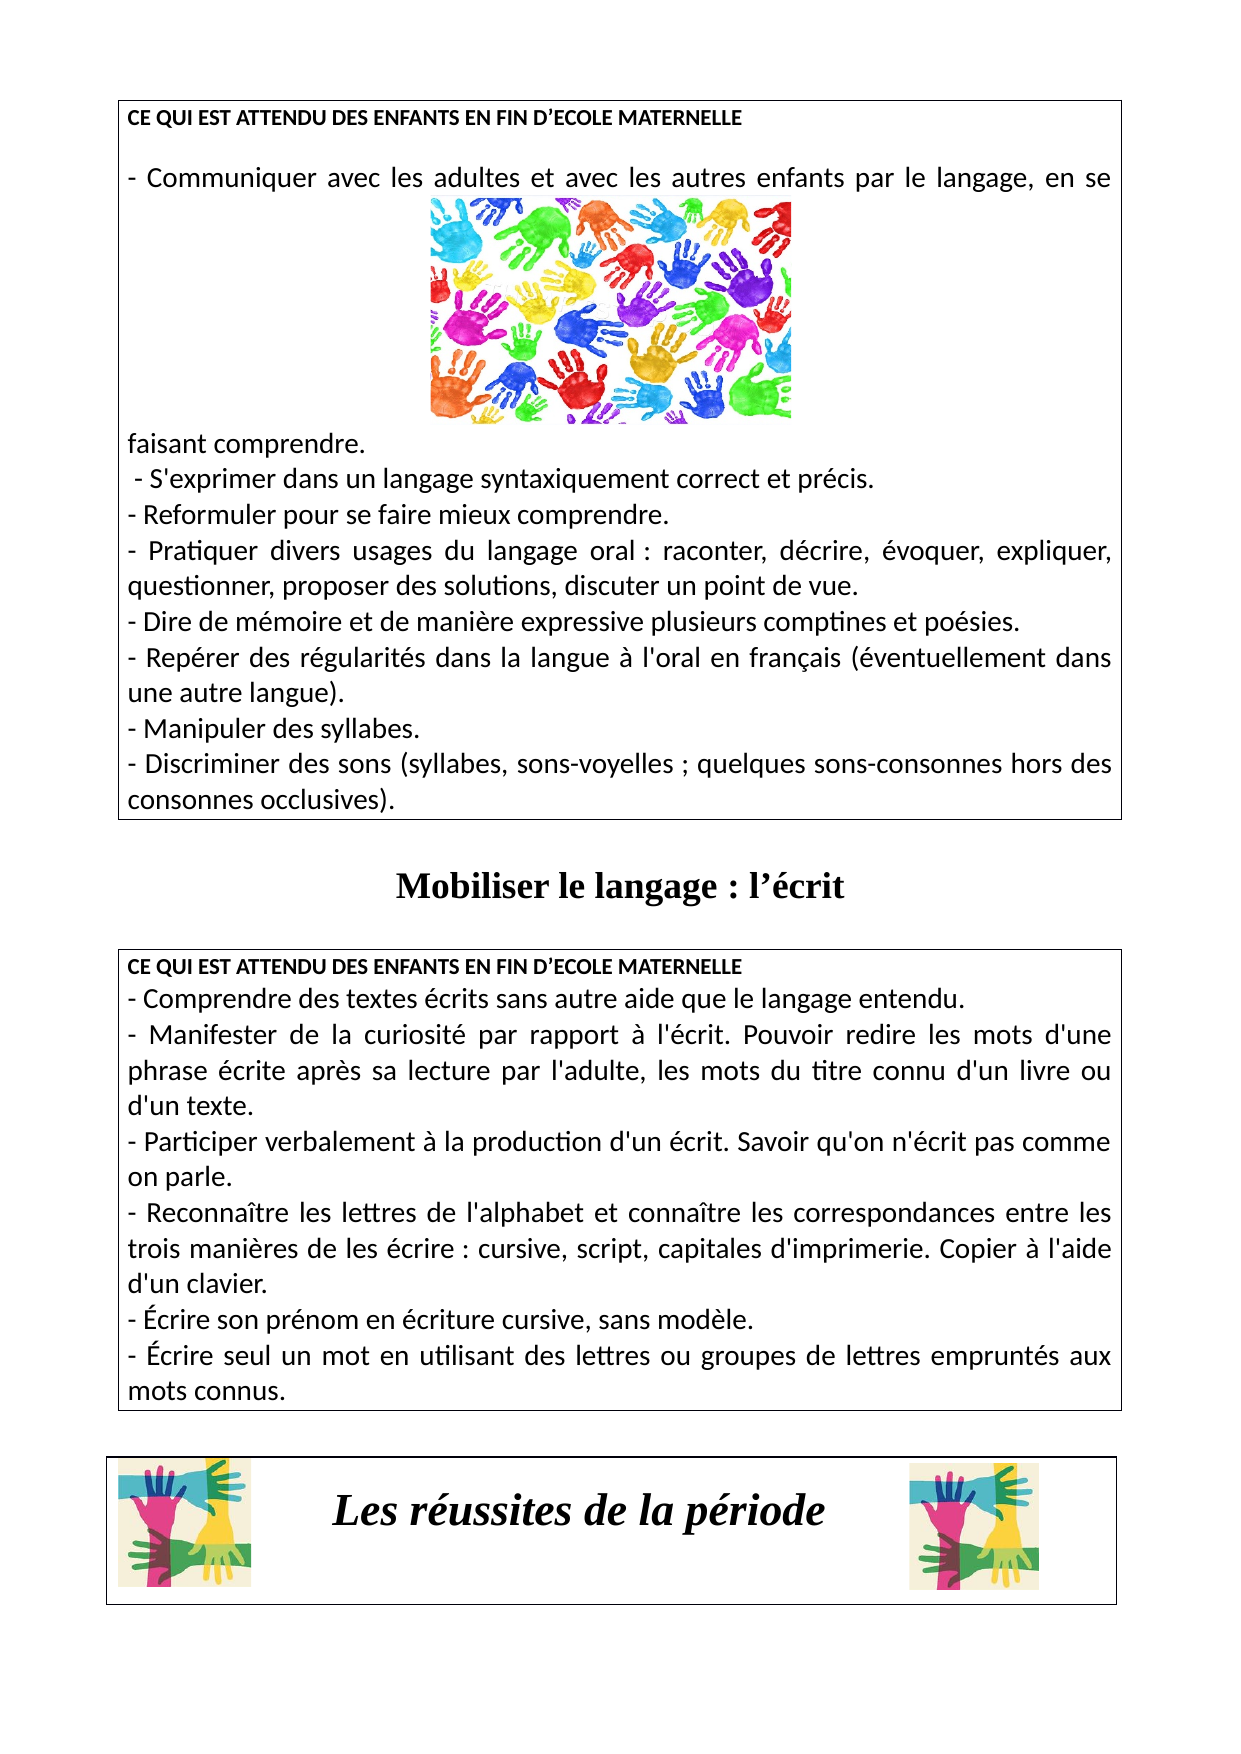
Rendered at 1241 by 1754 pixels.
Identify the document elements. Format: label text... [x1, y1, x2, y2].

picture [118, 1458, 252, 1587]
text - Reformuler pour se faire mieux comprendre. [119, 493, 1121, 529]
text - Écrire seul un mot en utilisant des lettres ou groupes de lettres empruntés aux mots connus. [119, 1333, 1121, 1410]
text Mobiliser le langage : l’écrit [118, 863, 1122, 906]
text - Reconnaître les lettres de l'alphabet et connaître les correspondances entre les trois manières de les écrire : cursive, script, capitales d'imprimerie. Copier à l'aide d'un clavier. [119, 1191, 1121, 1298]
picture [909, 1463, 1039, 1590]
text - Manifester de la curiosité par rapport à l'écrit. Pouvoir redire les mots d'une phrase écrite après sa lecture par l'adulte, les mots du titre connu d'un livre ou d'un texte. [119, 1013, 1121, 1120]
text - S'exprimer dans un langage syntaxiquement correct et précis. [119, 457, 1121, 493]
text - Pratiquer divers usages du langage oral : raconter, décrire, évoquer, expliquer, questionner, proposer des solutions, discuter un point de vue. [119, 529, 1121, 600]
table_header Les réussites de la période [107, 1458, 1116, 1604]
text - Discriminer des sons (syllabes, sons-voyelles ; quelques sons-consonnes hors des consonnes occlusives). [119, 742, 1121, 819]
text - Manipuler des syllabes. [119, 707, 1121, 742]
text - Dire de mémoire et de manière expressive plusieurs comptines et poésies. [119, 600, 1121, 636]
text CE QUI EST ATTENDU DES ENFANTS EN FIN D’ECOLE MATERNELLE [119, 101, 1121, 128]
text - Participer verbalement à la production d'un écrit. Savoir qu'on n'écrit pas comme on parle. [119, 1120, 1121, 1191]
picture [430, 195, 792, 425]
text CE QUI EST ATTENDU DES ENFANTS EN FIN D’ECOLE MATERNELLE [119, 950, 1121, 977]
text - Comprendre des textes écrits sans autre aide que le langage entendu. [119, 977, 1121, 1013]
text - Communiquer avec les adultes et avec les autres enfants par le langage, en se faisant comprendre. [119, 156, 1121, 457]
text - Écrire son prénom en écriture cursive, sans modèle. [119, 1298, 1121, 1333]
text - Repérer des régularités dans la langue à l'oral en français (éventuellement dans une autre langue). [119, 636, 1121, 707]
